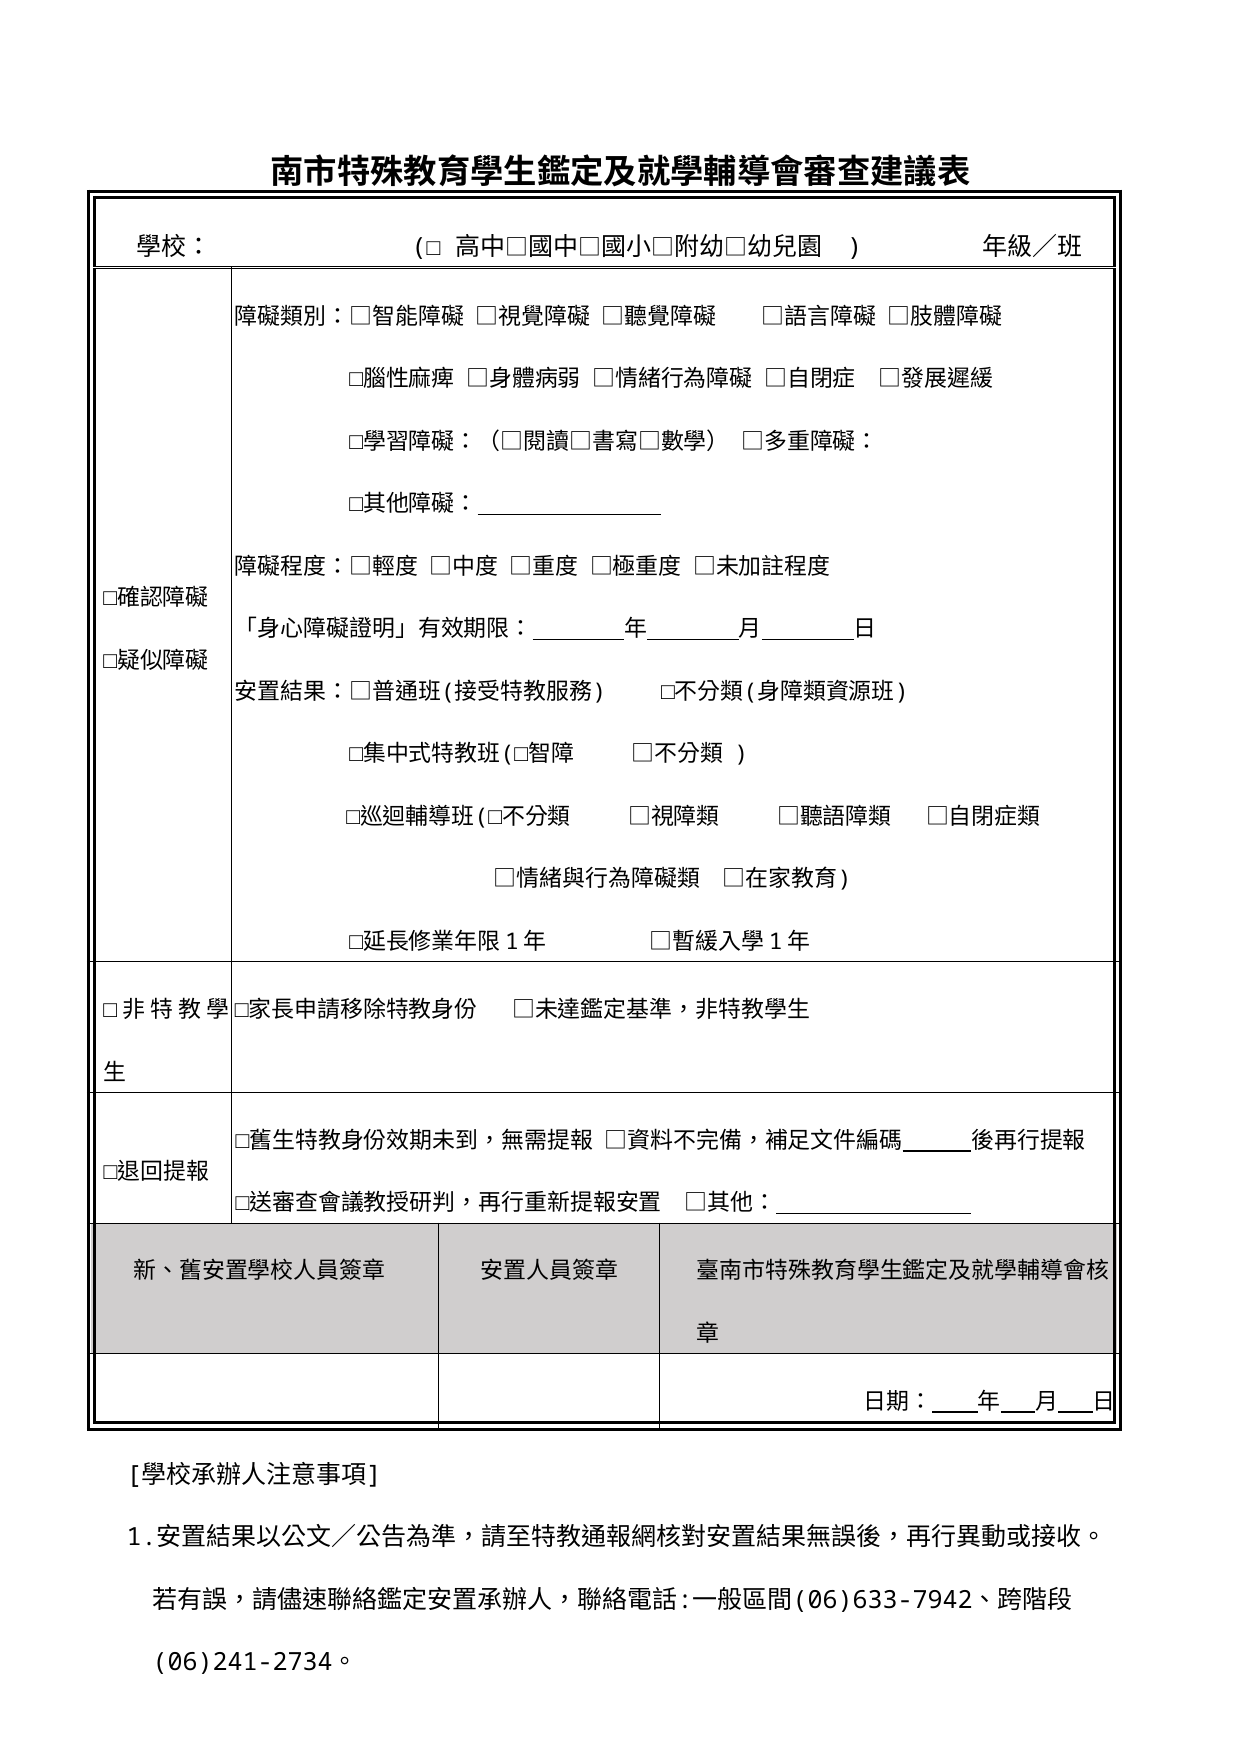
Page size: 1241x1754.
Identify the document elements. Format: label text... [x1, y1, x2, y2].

table_cell □舊生特教身份效期未到，無需提報 □資料不完備，補足文件編碼 後再行提報 □送審查會議教授研判，再行重新提報安置 □其他： [232, 1093, 1113, 1222]
table_cell □家長申請移除特教身份 □未達鑑定基準，非特教學生 [232, 962, 1113, 1092]
text 1.安置結果以公文／公告為準，請至特教通報網核對安置結果無誤後，再行異動或接收。若有誤，請儘速聯絡鑑定安置承辦人，聯絡電話:一般區間(06)633-7942、跨階段(06)241-2734。 [126, 1493, 1122, 1681]
table_cell □非特教學生 [96, 962, 231, 1092]
text 南市特殊教育學生鑑定及就學輔導會審查建議表 [118, 127, 1122, 189]
table_cell 障礙類別：□智能障礙 □視覺障礙 □聽覺障礙 □語言障礙 □肢體障礙 □腦性麻痺 □身體病弱 □情緒行為障礙 □自閉症 □發展遲緩 □學習障礙：（□閱讀□書寫□數學） □多重障礙： □其他障礙： 障礙程度：□輕度 □中度 □重度 □極重度 □未加註程度 「身心障礙證明」有效期限： 年 月 日 安置結果：□普通班(接受特教服務) □不分類(身障類資源班) □集中式特教班(□智障 □不分類 ) □巡迴輔導班(□不分類 □視障類 □聽語障類 □自閉症類 □情緒與行為障礙類 □在家教育) □延長修業年限1年 □暫緩入學1年 [232, 269, 1113, 961]
table_cell 日期： 年 月 日 [660, 1354, 1113, 1421]
table_cell 臺南市特殊教育學生鑑定及就學輔導會核章 [660, 1224, 1113, 1353]
table_cell □退回提報 [96, 1093, 231, 1222]
table_cell 安置人員簽章 [439, 1224, 659, 1353]
table_cell [439, 1354, 659, 1421]
table_header 學校： (□ 高中□國中□國小□附幼□幼兒園 ) 年級／班 [91, 193, 1117, 266]
table_cell 新、舊安置學校人員簽章 [96, 1224, 438, 1353]
table_cell [96, 1354, 438, 1421]
text [學校承辦人注意事項] [126, 1431, 1122, 1493]
table_cell □確認障礙 □疑似障礙 [96, 269, 231, 961]
